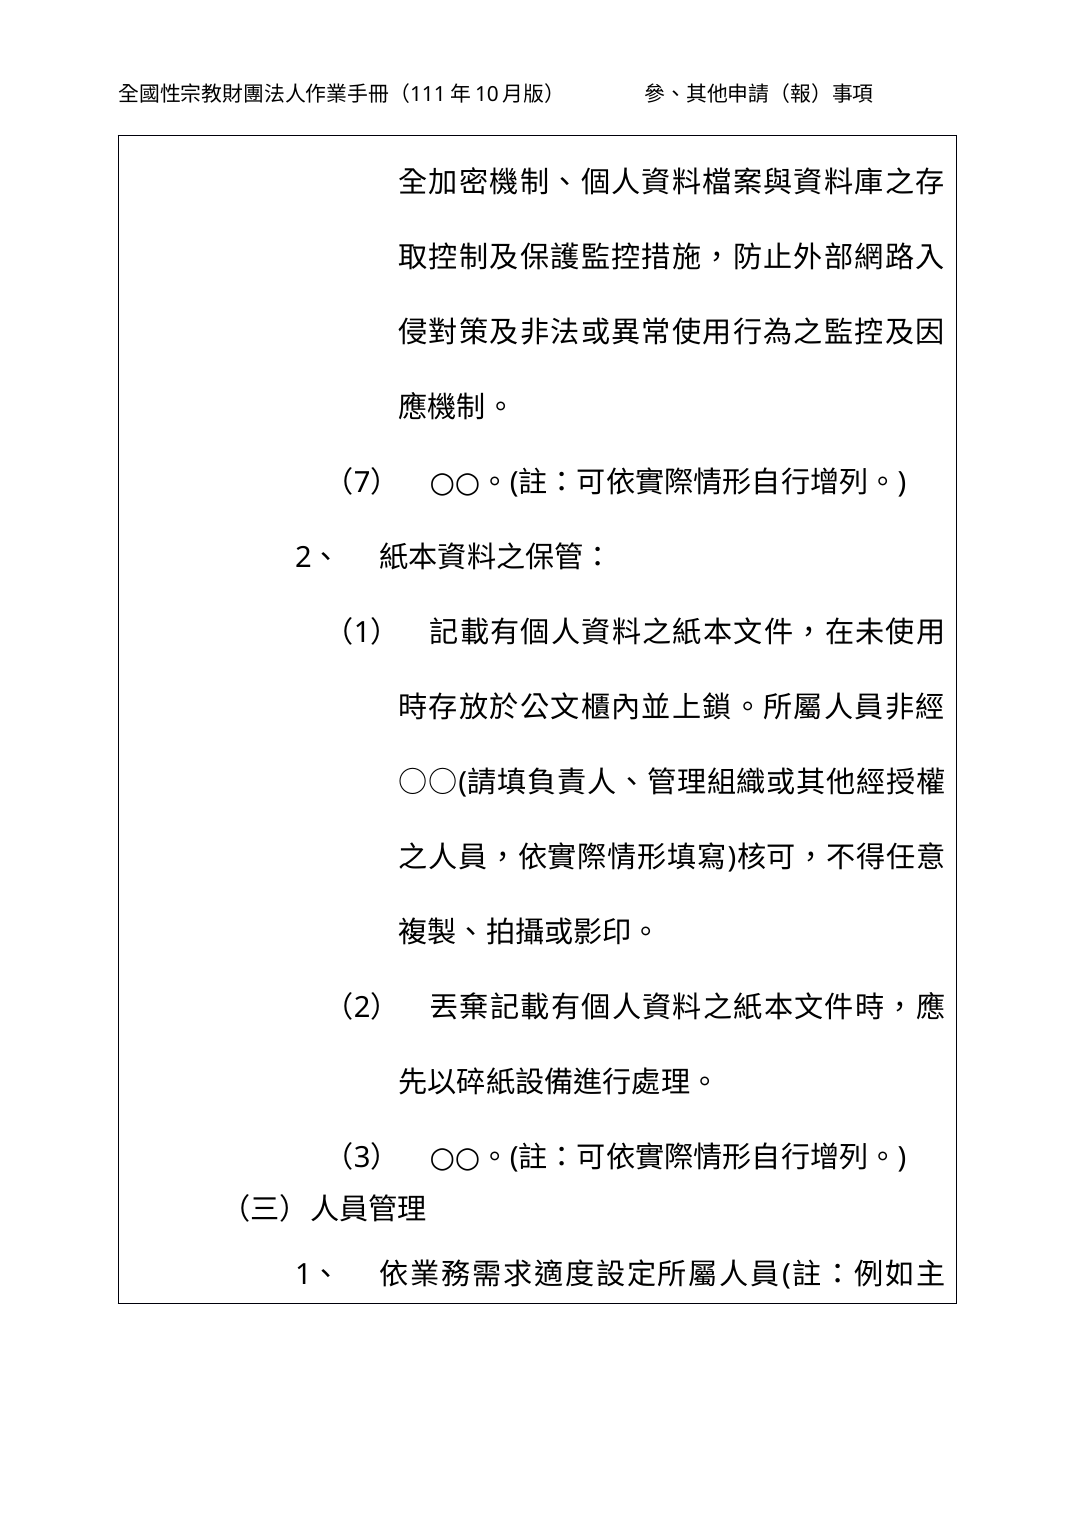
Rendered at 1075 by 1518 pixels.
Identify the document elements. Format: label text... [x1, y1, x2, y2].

table_header 財團法人○○○ 個人資料檔案安全維護計畫 訂定（或修訂)日期：中華民國○年○月○日 壹、依據： 個人資料保護法第27條第3項及內政部指定宗教團體個人資料檔案安全維護管理辦法第4條。 貳、目的： 落實個人資料檔案之安全維護及管理，防止被竊取、竄改、毀損、滅失或洩漏。 參、組織規模及特性 負責人：○○○ 主事務所地址：○○ 所屬人員人數：約○○人(註：包括管理組織人員、職員、 同工、志工、所屬傳教人員、信徒、會員) 四、保有個人資料數量：約○○筆 肆、個人資料檔案之安全維護管理措施 配置管理之人員及資源 管理人員： 配置人數：○○人(至少1名)。 2、職責：負責規劃、訂定、修正及執行本計畫及處理方法等相關事項，並每○○日(或週、月、年)向○○(請填負責人或管理組織名稱)提出報告。 預算：每年約新臺幣○○元。（註：包含管理人員薪資、設備費用等，請依實際狀況填寫） 蒐集、處理及利用個人資料之範圍及特定目的 個人資料範圍： 指本法人蒐集、處理及利用之自然人姓名、出生年月日、國民身分證統一編號、護照號碼、聯絡方式及其他得以直接或間接方式識別該個人之資料(註：可參考個人資料保護法第2條第1款填寫)。 蒐集、處理及利用個人資料之特定目的： 人事管理。 宗教、非營利組織業務。 法人對董事、監察人、管理委員會成員及其他成員名冊之內部管理。 社會服務或社會工作。 非公務機關依法定義務所進行個人資料之蒐集處理及利用。(註：如疫情期間信眾實聯制資料。) ○○。(註：倘有其他特定目的，可視實際需要，參考法務部「個人資料保護法之特定目的及個人資料之類別」https://mojlaw.moj.gov.tw/LawContent.aspx?LSID=fl010631增列。) 個人資料之風險評估及管理機制 風險評估 經由本法人電腦下載或外部網路入侵而外洩。 經由接觸涉有個人資料之業務書件而外洩。 所屬人員或其他人竊取、毁損或洩漏。 與所屬單位、機構間互為傳輸時外洩。 ○○。(註：倘經評估有其他風險，請自行增列。) 管理機制 適度設定所屬人員權限，並妥適保管文件。 每○○日(或週、月、年)進行網路資訊安全維護及控管。 電子檔案資料視實際需要加密。 加強對所屬人員及設備之管理。 ○○。(註：可依實際情形自行增列。) 事故之預防、通報及應變機制 預防： 指定專人辦理安全維護事項，防止本法人保有之個人資料被竊取、竄改、毀損、滅失或洩漏。 本法人保有之個人資料檔案，限承辦人員使用或存取，使用或存取範圍限與其本身業務相關，且存取檔案時須鍵入其個人之使用者代碼及識別密碼。非承辦人員參閱、使用或存取相關個人資料檔案或書件時，應經負責人或經授權之管理人員同意。 存有個人資料之儲存媒體(含可攜式媒體)，視必要性採取適當之加密機制；存有個人資料之紙本文件於不使用或下班時，遵守桌面淨空，置於抽屜或儲櫃並上鎖。 存有個人資料之紙本及存放媒介物於報廢汰換或轉作其他用途前，確實刪除資料或格式化，或採物理方式破壞、銷毀。 電腦系統安裝防毒軟體並定期更新病毒碼，避免惡意程式與系統漏洞對作業系統之威脅。 對內或對外從事個人資料傳輸時，加強管控避免外洩。 加強所屬人員教育宣導，並嚴加管制。 ○○。(註：可依實際情形自行增列。) 通報及應變： 本法人所屬人員發現個人資料遭竊取、竄改、毀損、滅失或洩漏等安全事故時，即時向○○(請填負責人或管理組織名稱)通報；發生安全事故之個人資料達5,000筆者，自發現時起72小時內，以內政部訂頒之「個人資料事故通報及紀錄表」通報內政部。 發生個人資料安全事故時，儘速以適當方式通知當事人事故發生之事實、已採取之處理措施以及本法人窗口電話等資訊。 發生個人資料安全事故後，針對事故發生原因研議改進措施。 ○○。(註：可依實際情形自行增列。) 個人資料蒐集、處理及利用之內部管理措施 所屬人員直接向當事人蒐集個人資料時，明確告知當事人以下事項： 本法人名稱。 蒐集目的。 個人資料之類別。(註：可參考法務部「個人資料保護法之特定目的及個人資料之類別」https://mojlaw.moj.gov.tw/LawContent.aspx?LSID=fl010631。) 個人資料利用之期間、地區、對象及方式。 當事人得向本法人請求閱覽、製給複製本、補充或更正、停止蒐集、處理、利用或刪除其個人資料。 當事人得自由選擇提供個人資料，以及如不提供對其權益之影響。 所蒐集之個人資料非由當事人提供者，應於處理或利用前，向當事人告知其個人資料來源及前項應告知之事項，若當事人表示拒絕提供，應立即停止處理、利用其個人資料。 另本法人保有之個人資料利用期限屆滿時，除因法令規定、執行業務所必須或經當事人書面同意者外，將主動刪除或銷毀其個人資料，並留存相關紀錄。 當事人得向本法人表示拒絕提供，或請求閱覽、製給複製本、補充或更正、停止蒐集、處理、利用或刪除其個人資料之聯絡窗口為○○○；聯絡電話：○○○○○○。以上聯絡資料公告於本法人處所(有網站或其他適當處所者，請增列網站首頁及其他適當地點，如分支機構名稱)。如拒絕當事人行使上述權利，應附理由通知當事人。 負責保管及處理個人資料檔案之人員，其職務有異動時，應將所保管之儲存媒體及有關資料檔案移交。 本法人所屬人員輸出、輸入個人資料時，須鍵入其個人之使用者代碼及識別密碼，並須在使用範圍及使用權限內為之。識別密碼應保密，不得洩漏或與他人共用。 本法人所屬成員退出團體或離職時，主動刪除或銷毀其個人資料，並留存相關紀錄。 指定管理人員每○○日(或週、月、年)清查本法人所保有之個人資料是否符合特定目的，若有非屬特定目的必要範圍之資料，或特定目的消失、期限屆滿而無保存必要者，即予刪除、銷毀或其他適當處置，並留存相關紀錄。 本法人保有之個人資料如需作特定目的外利用，應先行檢視是否符合個人資料保護法第20條第1項但書之規定。 本法人委託他人或其他宗教團體蒐集、處理或利用個人資料時，對受託者為適當之監督並與其明確約定相關監督事項。 ○○。(註：可依實際情形自行增列。) 設備安全管理、資料安全管理及人員管理措施 設備安全管理 指派專人管理儲存個人資料之電腦及其他儲存媒介物，每○○日(或週、月、年)清點、保養維護、資料備份，並注意設備防竊、未經授權攜出等安全措施。 重要個人資料備份應異地存放，並建置防止個人資料遭竊取、竄改、損毀、滅失或洩漏等事故之機制。 建置個人資料之個人電腦，不得直接作為公眾查詢之前端工具。 電腦、自動化機器或其他儲存媒介物需報廢汰換或轉作其他用途時，檢視個人資料是否確實刪除。 (註：可依實際情形自行增列。) 資料安全管理 資通訊系統存取個人資料之管控： 於儲存個人資料之電腦設置識別密碼、保護程式密碼及相關安全措施。 個人資料檔案使用完畢應即關閉檔案，不得任其停留於螢幕上。 每○○日(週、月、年)進行防毒、掃毒等必要之安全措施。 重要個人資料檔案應另加設密碼，非經陳報○○(請填負責人、管理組織或其他經授權之人員，依實際情形填寫)核可不得存取。 所屬人員非經本法人○○(請填負責人、管理組織或其他經授權之人員，依實際情形填寫)核可，不得任意複製本法人保有之個人資料檔案。 本法人蒐集、處理或利用個人資料達1萬筆以上時，設置使用者身分確認及保護機制、個人資料顯示之隱碼機制(註：如將身分證字號末4碼以****標示，或將姓名其中1個字以〇標示)、網際網路傳輸之安全加密機制、個人資料檔案與資料庫之存取控制及保護監控措施，防止外部網路入侵對策及非法或異常使用行為之監控及因應機制。 ○○。(註：可依實際情形自行增列。) 紙本資料之保管： 記載有個人資料之紙本文件，在未使用時存放於公文櫃內並上鎖。所屬人員非經○○(請填負責人、管理組織或其他經授權之人員，依實際情形填寫)核可，不得任意複製、拍攝或影印。 丟棄記載有個人資料之紙本文件時，應先以碎紙設備進行處理。 ○○。(註：可依實際情形自行增列。) 人員管理 依業務需求適度設定所屬人員(註：例如主管、非主管人員)對個人資料蒐集、處理及利用之不同權限。 所屬人員登錄電腦之識別密碼，每○○日(或週、月)變更1次。 所屬人員應妥善保管個人資料之儲存媒介物，執行業務時依個人資料保護法規定蒐集、處理及利用個人資料。 本法人與所屬人員間之勞務、承攬及委任契約均列入保密條款及違約罰則，以促使其遵守個人資料保密義務（含契約終止後）。 所屬人員離職時，應即取消其登錄電腦之使用者代碼（帳號）及識別密碼。其在職期間所持有之個人資料應確實移交，不得私自複製、留存並在外繼續利用。 承辦相關業務之所屬成員每○○日（或週、月）變更識別密碼1次，並於變更識別密碼後始可繼續使用電腦。 ○○。(註：可依實際情形自行增列。) 認知宣導及教育訓練 每年派遣所屬人員○人參與相關單位辦理之個人資料保護法宣導或數位學習教育訓練至少○小時(或每年自行辦理個人資料保護法基礎認知宣導及教育訓練○次，請依實際情況填寫)。參加或自辦教育訓練應留存相關紀錄或佐證資料（例如：簽到表或照片等佐證資料）。 對於新進人員給予特別指導，確保其明瞭個人資料保護相關法令規定及責任範圍。 ○○。(註：可依實際情形自行增列。) 個人資料安全維護稽核機制 本法人每半年進行1次本計畫及處理方法執行情形之檢查，檢查結果向負責人(或管理組織)提出報告，相關文件至少保存5年。 若檢查結果不符合法令或有不符合法令之虞，依下項事項規劃改善措施： 確認不符合法令之內容及發生原因。 提出改善及預防措施方案。 紀錄檢查情形及結果。 ○○。(註：可依實際情形自行增列。) 使用紀錄、軌跡資料及證據保存 本法人建置個人資料之電腦，其個人資料使用查詢紀錄，需每年(或每○月)備份並設定密碼，儲存該紀錄之儲存媒介物保存於適當處所以供備查。(註：本項請依實際情形填寫) 個人資料使用紀錄以紙本登記者，應存放於公文櫃內並上鎖，非經○○(請填負責人、管理組織或其他經授權之人員，依實際情形填寫)核可，不得任意取出。 以上使用紀錄、軌跡資料及相關證據至少留存5年。 個人資料安全維護之整體持續改善 本法人將隨時參酌業務及執行本計畫狀況、社會輿情、技術發展及相關法規定修等因素，檢討本計畫是否合宜，必要時予以修正，並於修正後15日內報內政部備查。 業務終止後之個人資料處理方法 本法人解散或經主管機關廢止登記後，所保有之個人資料依下列方式處理，不再繼續使用，並將相關紀錄報送內政部： 銷毀：銷毀之方法(註：如將紙本資料送焚化或以碎紙機絞碎，儲存於電腦磁碟及其他媒介物之資料，以消磁、折斷光碟片、擊毀硬碟等物理方式破壞等)、時間、地點及證明銷毀之方式(註：如執行銷毀之佐證照片或影片，請標註日期、地點）。 移轉：移轉之原因(註：如與其他團體合併、業務由其他團體辦理等)、對象、方法(註：如紙本移交，或以電腦磁碟、磁帶、光碟片、微縮片、積體電路晶片等儲存媒介物傳遞)、時間、地點及受移轉對象得保有該項個人資料之合法依據(註：如依據個人資料保護法第○○條規定)。 ○○(註：倘採用其他刪除、停止處理或利用個人資料之方法，請依實際情形填寫方法、時間或地點)。 [119, 136, 956, 1303]
